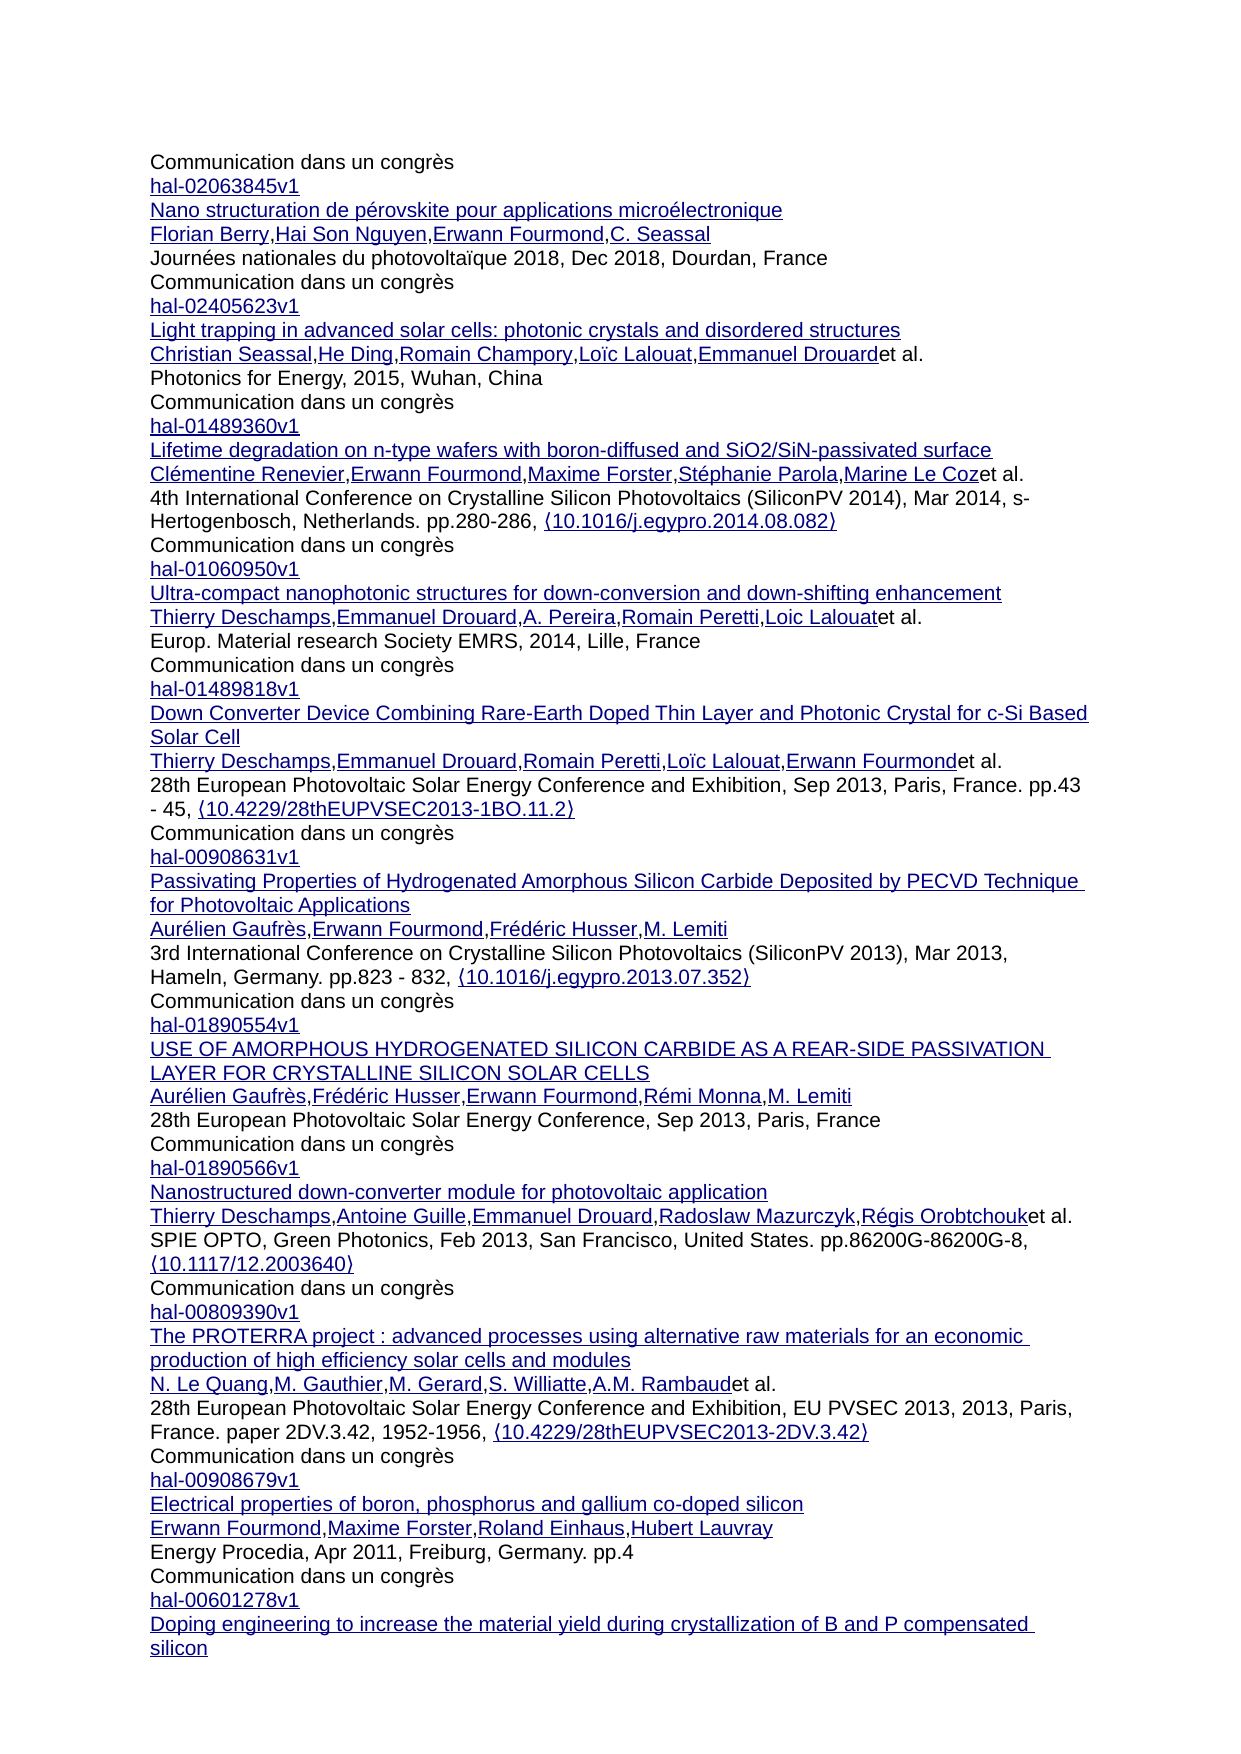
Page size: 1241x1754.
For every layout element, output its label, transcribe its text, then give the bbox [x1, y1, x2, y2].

table_cell Light trapping in advanced solar cells: photonic crystals and disordered structures Christian Seassal,He Ding,Romain Champory,Loïc Lalouat,Emmanuel Drouardet al. Photonics for Energy, 2015, Wuhan, China Communication dans un congrès hal-01489360v1 [150, 318, 1090, 437]
table_cell Lifetime degradation on n-type wafers with boron-diffused and SiO2/SiN-passivated surface Clémentine Renevier,Erwann Fourmond,Maxime Forster,Stéphanie Parola,Marine Le Cozet al. 4th International Conference on Crystalline Silicon Photovoltaics (SiliconPV 2014), Mar 2014, s-Hertogenbosch, Netherlands. pp.280-286, ⟨10.1016/j.egypro.2014.08.082⟩ Communication dans un congrès hal-01060950v1 [150, 438, 1090, 581]
table_cell Nano structuration de pérovskite pour applications microélectronique Florian Berry,Hai Son Nguyen,Erwann Fourmond,C. Seassal Journées nationales du photovoltaïque 2018, Dec 2018, Dourdan, France Communication dans un congrès hal-02405623v1 [150, 198, 1090, 318]
table_cell Electrical properties of boron, phosphorus and gallium co-doped silicon Erwann Fourmond,Maxime Forster,Roland Einhaus,Hubert Lauvray Energy Procedia, Apr 2011, Freiburg, Germany. pp.4 Communication dans un congrès hal-00601278v1 [150, 1492, 1090, 1611]
table_cell USE OF AMORPHOUS HYDROGENATED SILICON CARBIDE AS A REAR-SIDE PASSIVATION LAYER FOR CRYSTALLINE SILICON SOLAR CELLS Aurélien Gaufrès,Frédéric Husser,Erwann Fourmond,Rémi Monna,M. Lemiti 28th European Photovoltaic Solar Energy Conference, Sep 2013, Paris, France Communication dans un congrès hal-01890566v1 [150, 1036, 1090, 1180]
table_cell Down Converter Device Combining Rare-Earth Doped Thin Layer and Photonic Crystal for c-Si Based Solar Cell Thierry Deschamps,Emmanuel Drouard,Romain Peretti,Loïc Lalouat,Erwann Fourmondet al. 28th European Photovoltaic Solar Energy Conference and Exhibition, Sep 2013, Paris, France. pp.43 - 45, ⟨10.4229/28thEUPVSEC2013-1BO.11.2⟩ Communication dans un congrès hal-00908631v1 [150, 701, 1090, 869]
table_cell Doping engineering to increase the material yield during crystallization of B and P compensated silicon [150, 1611, 1090, 1659]
table_cell Nanostructured down-converter module for photovoltaic application Thierry Deschamps,Antoine Guille,Emmanuel Drouard,Radoslaw Mazurczyk,Régis Orobtchouket al. SPIE OPTO, Green Photonics, Feb 2013, San Francisco, United States. pp.86200G-86200G-8, ⟨10.1117/12.2003640⟩ Communication dans un congrès hal-00809390v1 [150, 1180, 1090, 1324]
table_cell Communication dans un congrès hal-02063845v1 [150, 150, 1090, 198]
table_cell Ultra-compact nanophotonic structures for down-conversion and down-shifting enhancement Thierry Deschamps,Emmanuel Drouard,A. Pereira,Romain Peretti,Loic Lalouatet al. Europ. Material research Society EMRS, 2014, Lille, France Communication dans un congrès hal-01489818v1 [150, 581, 1090, 701]
table_cell The PROTERRA project : advanced processes using alternative raw materials for an economic production of high efficiency solar cells and modules N. Le Quang,M. Gauthier,M. Gerard,S. Williatte,A.M. Rambaudet al. 28th European Photovoltaic Solar Energy Conference and Exhibition, EU PVSEC 2013, 2013, Paris, France. paper 2DV.3.42, 1952-1956, ⟨10.4229/28thEUPVSEC2013-2DV.3.42⟩ Communication dans un congrès hal-00908679v1 [150, 1324, 1090, 1492]
table_cell Passivating Properties of Hydrogenated Amorphous Silicon Carbide Deposited by PECVD Technique for Photovoltaic Applications Aurélien Gaufrès,Erwann Fourmond,Frédéric Husser,M. Lemiti 3rd International Conference on Crystalline Silicon Photovoltaics (SiliconPV 2013), Mar 2013, Hameln, Germany. pp.823 - 832, ⟨10.1016/j.egypro.2013.07.352⟩ Communication dans un congrès hal-01890554v1 [150, 869, 1090, 1036]
